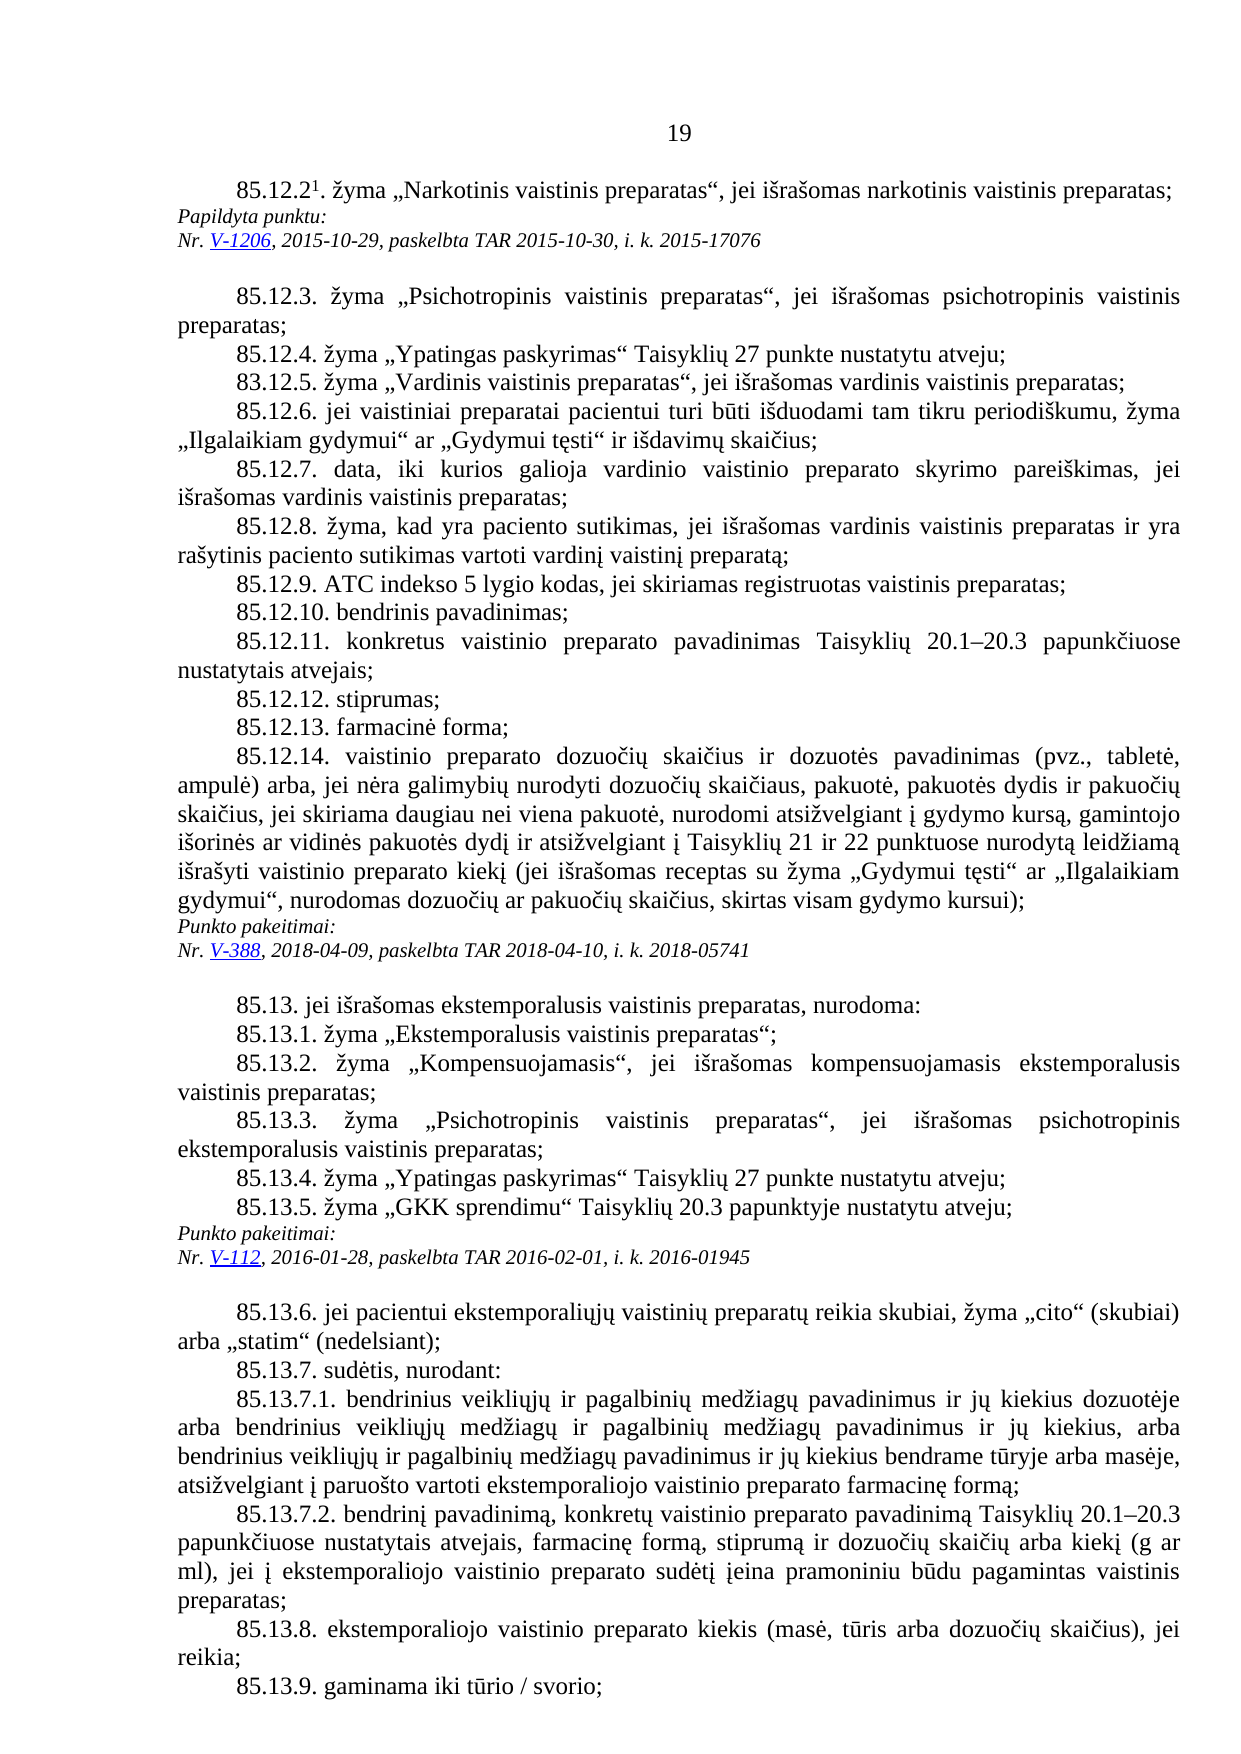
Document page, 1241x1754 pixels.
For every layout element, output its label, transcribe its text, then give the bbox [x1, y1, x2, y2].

text 85.13. jei išrašomas ekstemporalusis vaistinis preparatas, nurodoma: [177, 991, 1181, 1019]
text 85.13.9. gaminama iki tūrio / svorio; [177, 1671, 1181, 1700]
text 85.12.9. ATC indekso 5 lygio kodas, jei skiriamas registruotas vaistinis preparatas; [177, 569, 1181, 597]
text Nr. V-112, 2016-01-28, paskelbta TAR 2016-02-01, i. k. 2016-01945 [177, 1245, 1181, 1269]
text 85.12.10. bendrinis pavadinimas; [177, 597, 1181, 626]
text Punkto pakeitimai: [177, 1221, 1181, 1245]
text 85.12.7. data, iki kurios galioja vardinio vaistinio preparato skyrimo pareiškimas, jei išrašomas vardinis vaistinis preparatas; [177, 454, 1181, 511]
text 85.12.12. stiprumas; [177, 684, 1181, 712]
text Nr. V-388, 2018-04-09, paskelbta TAR 2018-04-10, i. k. 2018-05741 [177, 938, 1181, 962]
text 85.13.1. žyma „Ekstemporalusis vaistinis preparatas“; [177, 1019, 1181, 1048]
text 85.13.8. ekstemporaliojo vaistinio preparato kiekis (masė, tūris arba dozuočių skaičius), jei reikia; [177, 1614, 1181, 1671]
text 85.13.5. žyma „GKK sprendimu“ Taisyklių 20.3 papunktyje nustatytu atveju; [177, 1192, 1181, 1221]
text 85.12.8. žyma, kad yra paciento sutikimas, jei išrašomas vardinis vaistinis preparatas ir yra rašytinis paciento sutikimas vartoti vardinį vaistinį preparatą; [177, 511, 1181, 569]
text Nr. V-1206, 2015-10-29, paskelbta TAR 2015-10-30, i. k. 2015-17076 [177, 228, 1181, 252]
text 85.12.6. jei vaistiniai preparatai pacientui turi būti išduodami tam tikru periodiškumu, žyma „Ilgalaikiam gydymui“ ar „Gydymui tęsti“ ir išdavimų skaičius; [177, 396, 1181, 454]
text 85.13.3. žyma „Psichotropinis vaistinis preparatas“, jei išrašomas psichotropinis ekstemporalusis vaistinis preparatas; [177, 1106, 1181, 1163]
text Papildyta punktu: [177, 204, 1181, 228]
text 85.12.3. žyma „Psichotropinis vaistinis preparatas“, jei išrašomas psichotropinis vaistinis preparatas; [177, 281, 1181, 339]
text 85.12.21. žyma „Narkotinis vaistinis preparatas“, jei išrašomas narkotinis vaistinis preparatas; [177, 176, 1181, 204]
text 85.13.6. jei pacientui ekstemporaliųjų vaistinių preparatų reikia skubiai, žyma „cito“ (skubiai) arba „statim“ (nedelsiant); [177, 1297, 1181, 1355]
text 85.13.7.2. bendrinį pavadinimą, konkretų vaistinio preparato pavadinimą Taisyklių 20.1–20.3 papunkčiuose nustatytais atvejais, farmacinę formą, stiprumą ir dozuočių skaičių arba kiekį (g ar ml), jei į ekstemporaliojo vaistinio preparato sudėtį įeina pramoniniu būdu pagamintas vaistinis preparatas; [177, 1499, 1181, 1614]
text 85.13.2. žyma „Kompensuojamasis“, jei išrašomas kompensuojamasis ekstemporalusis vaistinis preparatas; [177, 1048, 1181, 1106]
text 85.13.7. sudėtis, nurodant: [177, 1355, 1181, 1384]
text 85.12.13. farmacinė forma; [177, 712, 1181, 741]
text Punkto pakeitimai: [177, 914, 1181, 938]
text 85.13.7.1. bendrinius veikliųjų ir pagalbinių medžiagų pavadinimus ir jų kiekius dozuotėje arba bendrinius veikliųjų medžiagų ir pagalbinių medžiagų pavadinimus ir jų kiekius, arba bendrinius veikliųjų ir pagalbinių medžiagų pavadinimus ir jų kiekius bendrame tūryje arba masėje, atsižvelgiant į paruošto vartoti ekstemporaliojo vaistinio preparato farmacinę formą; [177, 1384, 1181, 1499]
text 85.12.4. žyma „Ypatingas paskyrimas“ Taisyklių 27 punkte nustatytu atveju; [177, 339, 1181, 367]
text 85.13.4. žyma „Ypatingas paskyrimas“ Taisyklių 27 punkte nustatytu atveju; [177, 1163, 1181, 1192]
text 85.12.11. konkretus vaistinio preparato pavadinimas Taisyklių 20.1–20.3 papunkčiuose nustatytais atvejais; [177, 626, 1181, 684]
text 83.12.5. žyma „Vardinis vaistinis preparatas“, jei išrašomas vardinis vaistinis preparatas; [177, 367, 1181, 396]
text 85.12.14. vaistinio preparato dozuočių skaičius ir dozuotės pavadinimas (pvz., tabletė, ampulė) arba, jei nėra galimybių nurodyti dozuočių skaičiaus, pakuotė, pakuotės dydis ir pakuočių skaičius, jei skiriama daugiau nei viena pakuotė, nurodomi atsižvelgiant į gydymo kursą, gamintojo išorinės ar vidinės pakuotės dydį ir atsižvelgiant į Taisyklių 21 ir 22 punktuose nurodytą leidžiamą išrašyti vaistinio preparato kiekį (jei išrašomas receptas su žyma „Gydymui tęsti“ ar „Ilgalaikiam gydymui“, nurodomas dozuočių ar pakuočių skaičius, skirtas visam gydymo kursui); [177, 741, 1181, 914]
